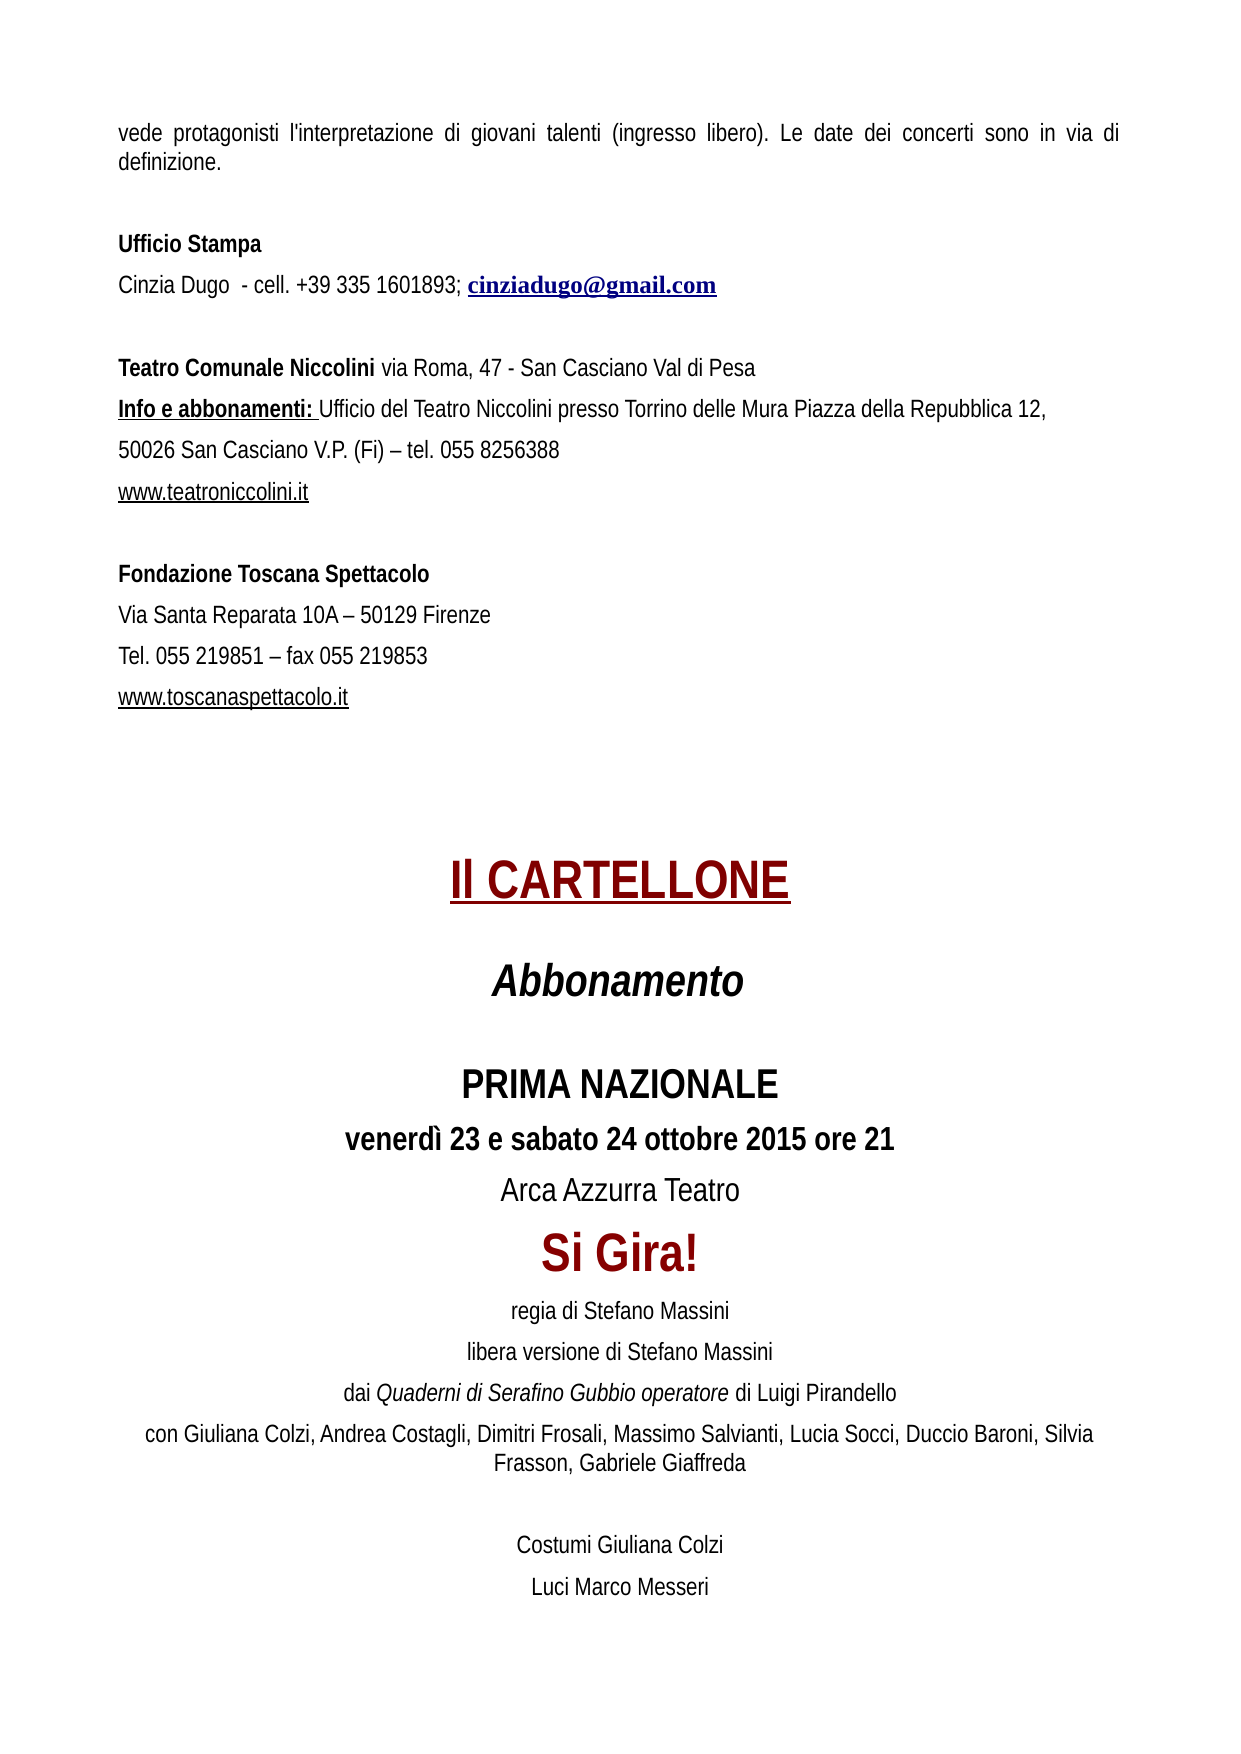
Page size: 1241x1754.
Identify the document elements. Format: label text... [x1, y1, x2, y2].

text Luci Marco Messeri [118, 1571, 1122, 1600]
text Teatro Comunale Niccolini via Roma, 47 - San Casciano Val di Pesa [118, 353, 1122, 382]
text Tel. 055 219851 – fax 055 219853 [118, 641, 1122, 670]
text con Giuliana Colzi, Andrea Costagli, Dimitri Frosali, Massimo Salvianti, Lucia Socci, Duccio Baroni, Silvia Frasson, Gabriele Giaffreda [118, 1419, 1122, 1477]
text dai Quaderni di Serafino Gubbio operatore di Luigi Pirandello [118, 1378, 1122, 1407]
text libera versione di Stefano Massini [118, 1337, 1122, 1366]
text venerdì 23 e sabato 24 ottobre 2015 ore 21 [118, 1120, 1122, 1158]
text 50026 San Casciano V.P. (Fi) – tel. 055 8256388 [118, 435, 1122, 464]
text Arca Azzurra Teatro [118, 1170, 1122, 1209]
text vede protagonisti l'interpretazione di giovani talenti (ingresso libero). Le date dei concerti sono in via di definizione. [118, 118, 1122, 175]
text Fondazione Toscana Spettacolo [118, 559, 1122, 588]
text www.teatroniccolini.it [118, 477, 1122, 505]
text Ufficio Stampa [118, 229, 1122, 258]
text regia di Stefano Massini [118, 1296, 1122, 1324]
text Costumi Giuliana Colzi [118, 1530, 1122, 1559]
text Via Santa Reparata 10A – 50129 Firenze [118, 600, 1122, 629]
text Il CARTELLONE [118, 847, 1122, 909]
text www.toscanaspettacolo.it [118, 682, 1122, 711]
text PRIMA NAZIONALE [118, 1059, 1122, 1107]
text Si Gira! [118, 1221, 1122, 1283]
text Cinzia Dugo - cell. +39 335 1601893; cinziadugo@gmail.com [118, 270, 1122, 299]
text Abbonamento [118, 953, 1122, 1006]
text Info e abbonamenti: Ufficio del Teatro Niccolini presso Torrino delle Mura Piazza della Repubblica 12, [118, 394, 1122, 423]
